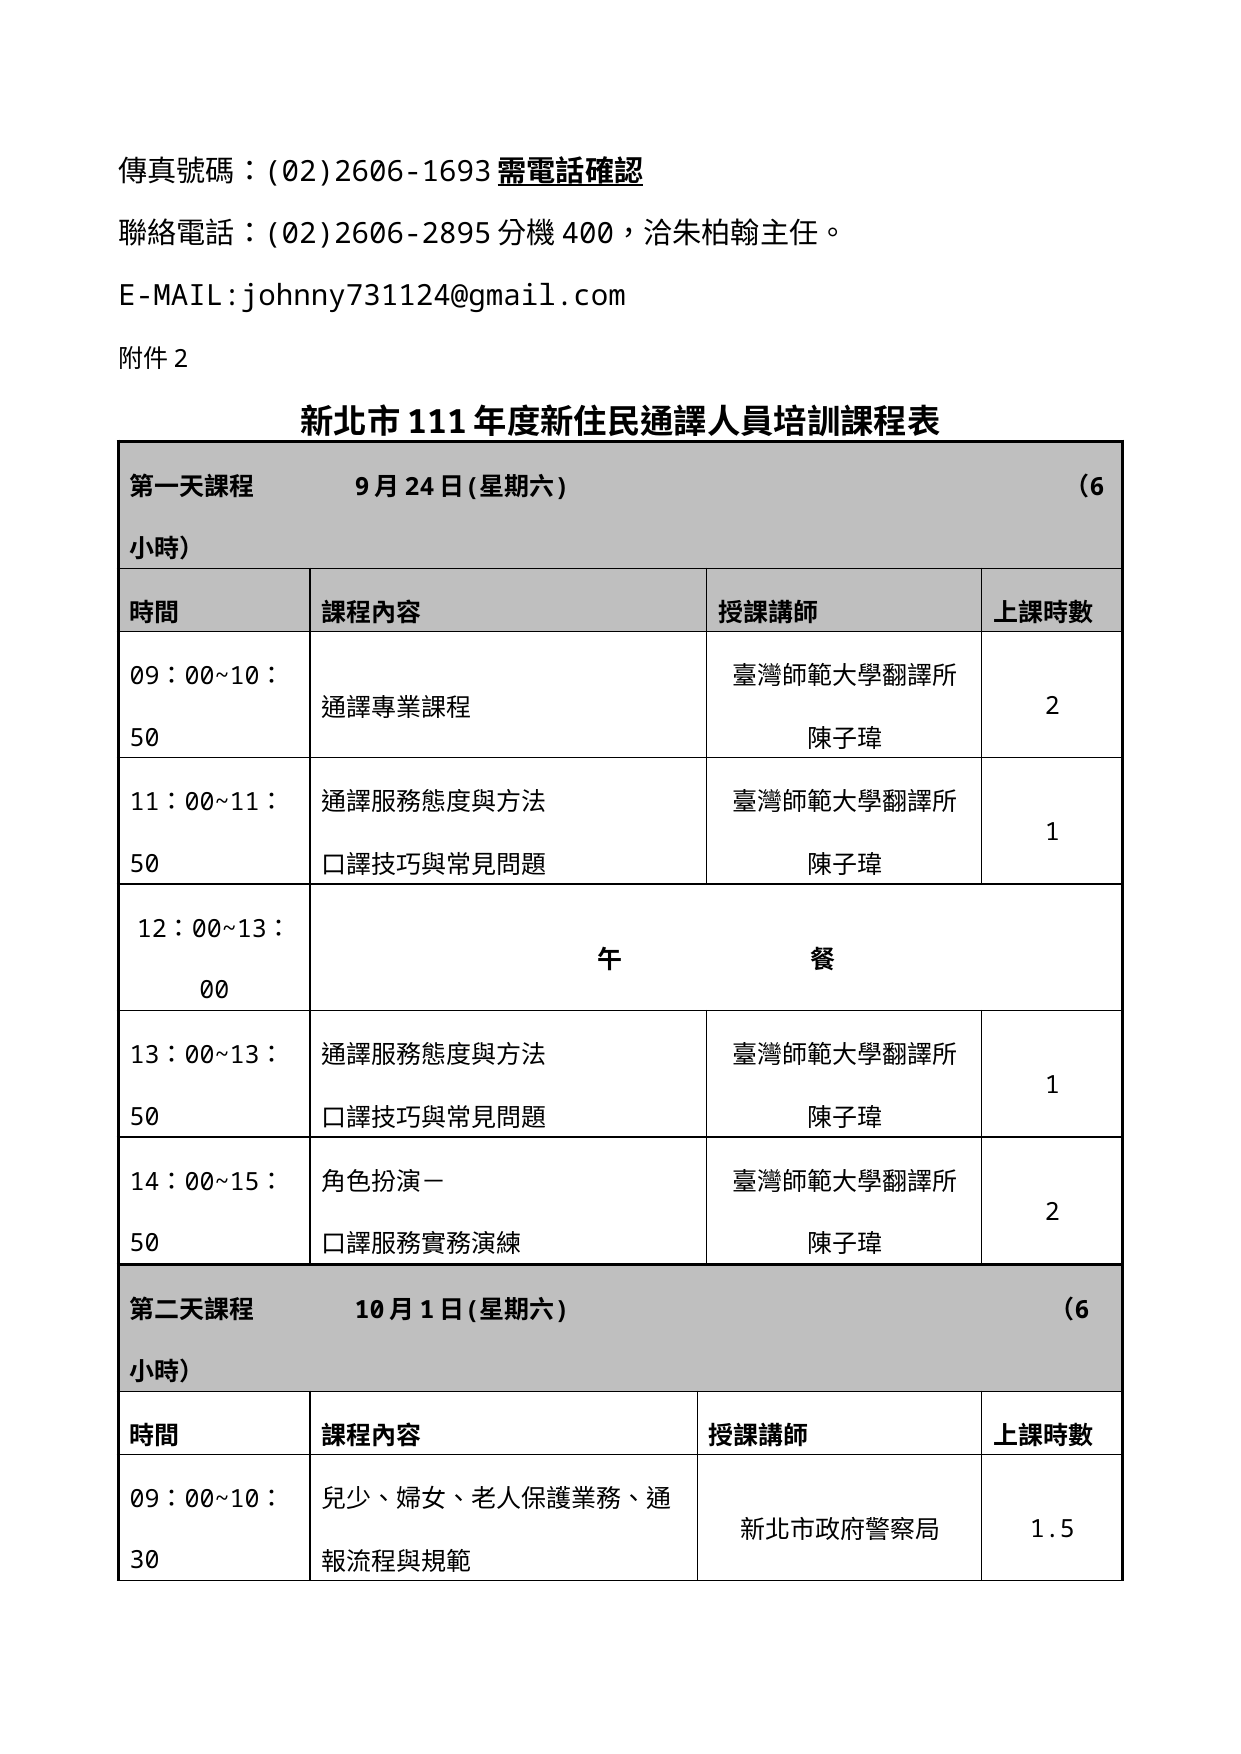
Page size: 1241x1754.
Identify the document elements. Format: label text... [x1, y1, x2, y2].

table_cell 2 [982, 1138, 1121, 1262]
table_cell 臺灣師範大學翻譯所 陳子瑋 [707, 758, 981, 883]
table_cell 第二天課程 10月1日(星期六) （6小時） [120, 1266, 1121, 1391]
text 新北市111年度新住民通譯人員培訓課程表 [118, 377, 1122, 439]
table_cell 上課時數 [982, 569, 1121, 631]
table_cell 課程內容 [311, 569, 706, 631]
text 傳真號碼：(02)2606-1693需電話確認 [118, 127, 1122, 189]
table_cell 上課時數 [982, 1392, 1121, 1454]
table_cell 09：00~10：50 [120, 632, 309, 757]
table_cell 1 [982, 758, 1121, 883]
table_cell 時間 [120, 569, 309, 631]
table_cell 角色扮演－ 口譯服務實務演練 [311, 1138, 706, 1262]
table_cell 11：00~11：50 [120, 758, 309, 883]
table_cell 1 [982, 1011, 1121, 1136]
table_cell 午 餐 [311, 885, 1121, 1010]
table_cell 課程內容 [311, 1392, 697, 1454]
table_cell 14：00~15：50 [120, 1138, 309, 1262]
table_cell 通譯服務態度與方法 口譯技巧與常見問題 [311, 758, 706, 883]
table_cell 兒少、婦女、老人保護業務、通報流程與規範 [311, 1455, 697, 1580]
table_cell 13：00~13：50 [120, 1011, 309, 1136]
table_cell 授課講師 [698, 1392, 981, 1454]
table_cell 12：00~13：00 [120, 885, 309, 1010]
table_cell 通譯專業課程 [311, 632, 706, 757]
table_cell 臺灣師範大學翻譯所 陳子瑋 [707, 632, 981, 757]
table_cell 臺灣師範大學翻譯所 陳子瑋 [707, 1138, 981, 1262]
table_cell 臺灣師範大學翻譯所 陳子瑋 [707, 1011, 981, 1136]
table_cell 通譯服務態度與方法 口譯技巧與常見問題 [311, 1011, 706, 1136]
table_cell 授課講師 [707, 569, 981, 631]
table_header 第一天課程 9月24日(星期六) （6小時） [120, 443, 1121, 568]
table_cell 新北市政府警察局 [698, 1455, 981, 1580]
text E-MAIL:johnny731124@gmail.com [118, 252, 1122, 314]
table_cell 時間 [120, 1392, 309, 1454]
text 聯絡電話：(02)2606-2895分機400，洽朱柏翰主任。 [118, 189, 1122, 252]
table_cell 09：00~10：30 [120, 1455, 309, 1580]
table_cell 1.5 [982, 1455, 1121, 1580]
table_cell 2 [982, 632, 1121, 757]
text 附件2 [118, 314, 1122, 377]
